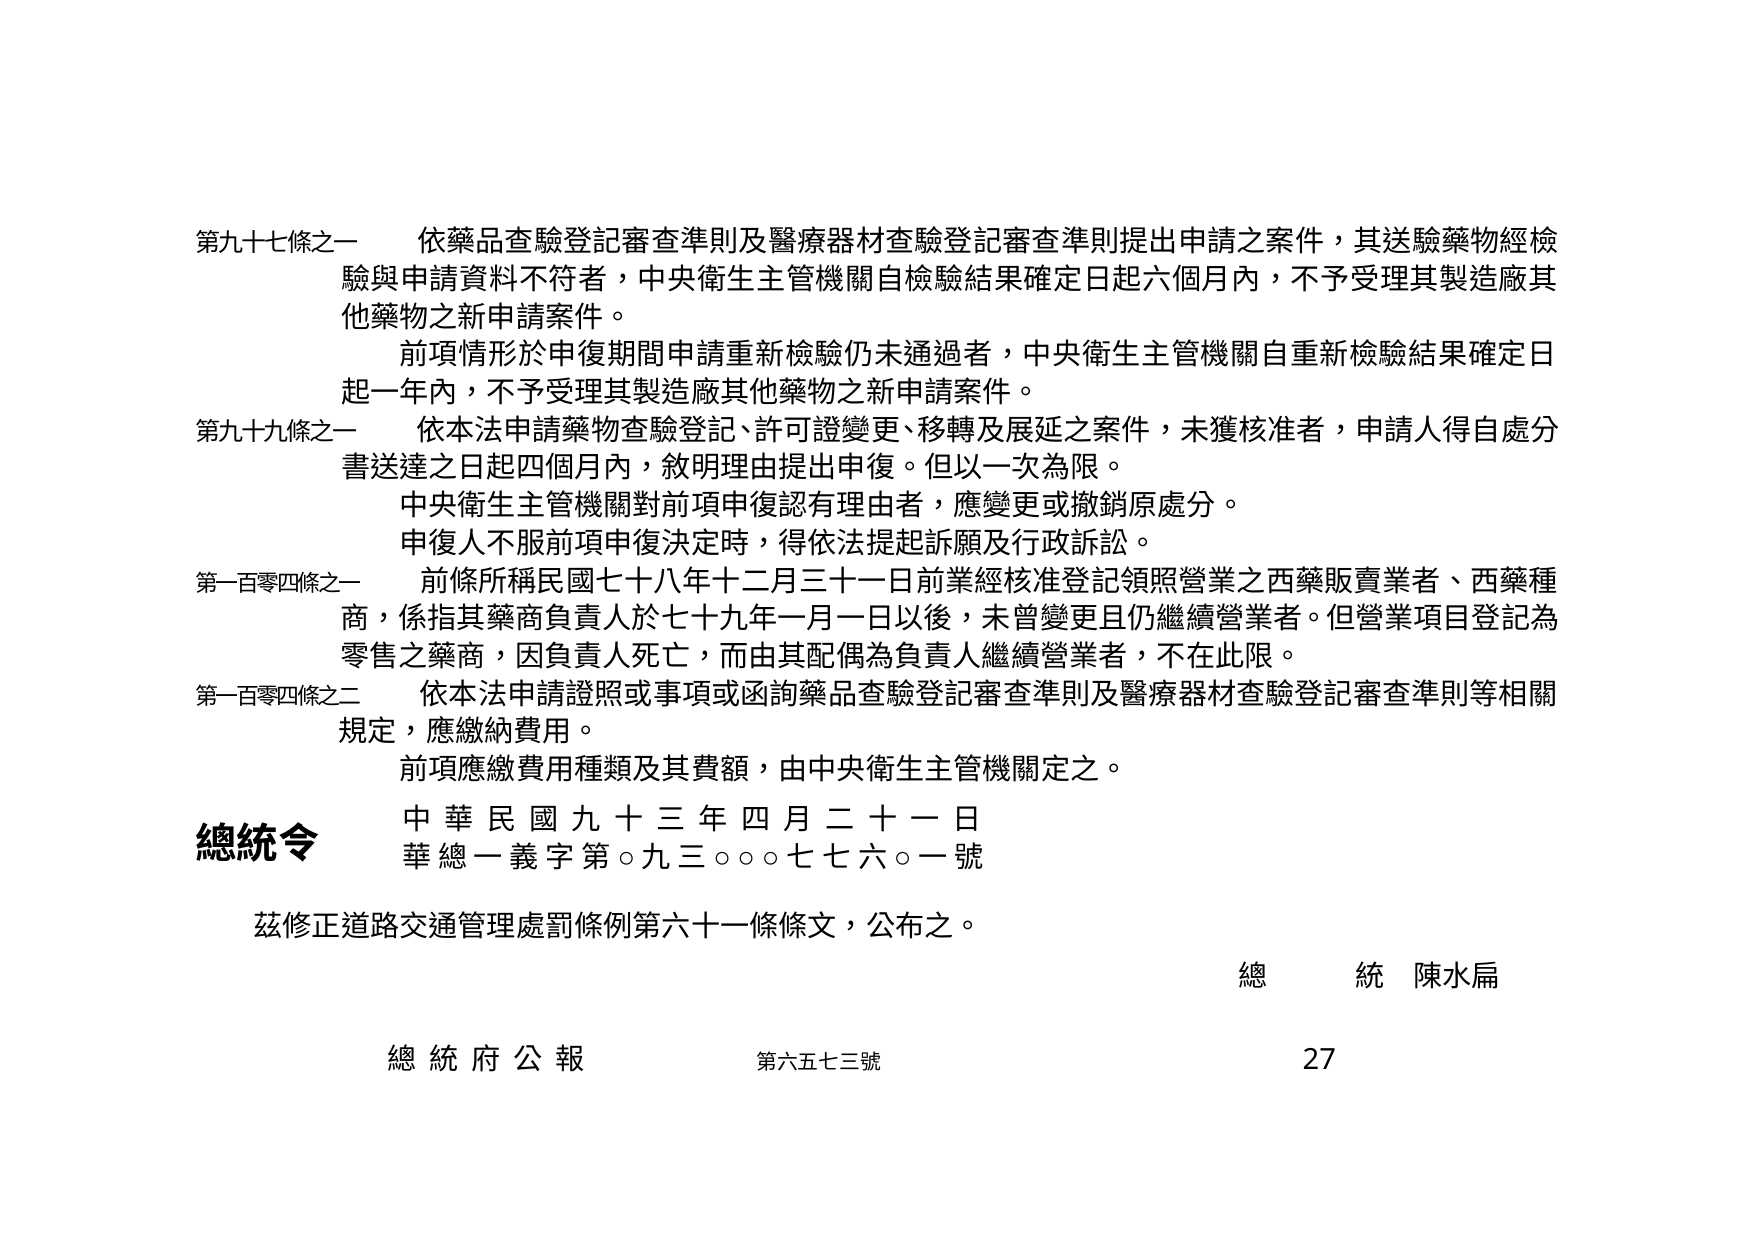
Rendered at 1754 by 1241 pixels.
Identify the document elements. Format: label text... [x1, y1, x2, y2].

text 前項應繳費用種類及其費額，由中央衛生主管機關定之。 [341, 749, 1559, 787]
text 中央衛生主管機關對前項申復認有理由者，應變更或撤銷原處分。 [341, 486, 1559, 523]
text 第一百零四條之一 前條所稱民國七十八年十二月三十一日前業經核准登記領照營業之西藥販賣業者、西藥種商，係指其藥商負責人於七十九年一月一日以後，未曾變更且仍繼續營業者。但營業項目登記為零售之藥商，因負責人死亡，而由其配偶為負責人繼續營業者，不在此限。 [195, 561, 1559, 674]
text 申復人不服前項申復決定時，得依法提起訴願及行政訴訟。 [341, 523, 1559, 561]
text 前項情形於申復期間申請重新檢驗仍未通過者，中央衛生主管機關自重新檢驗結果確定日起一年內，不予受理其製造廠其他藥物之新申請案件。 [341, 335, 1559, 410]
text 第一百零四條之二 依本法申請證照或事項或函詢藥品查驗登記審查準則及醫療器材查驗登記審查準則等相關規定，應繳納費用。 [195, 674, 1559, 749]
text 總 統 陳水扁 [195, 956, 1501, 993]
text 茲修正道路交通管理處罰條例第六十一條條文，公布之。 [195, 906, 1559, 943]
text 第九十七條之一 依藥品查驗登記審查準則及醫療器材查驗登記審查準則提出申請之案件，其送驗藥物經檢驗與申請資料不符者，中央衛生主管機關自檢驗結果確定日起六個月內，不予受理其製造廠其他藥物之新申請案件。 [195, 222, 1559, 335]
text 第九十九條之一 依本法申請藥物查驗登記、許可證變更、移轉及展延之案件，未獲核准者，申請人得自處分書送達之日起四個月內，敘明理由提出申復。但以一次為限。 [195, 410, 1559, 486]
table_header 總統令 [192, 800, 399, 906]
table_header 中華民國九十三年四月二十一日 華總一義字第○九三○○○七七六○一號 [399, 800, 986, 906]
